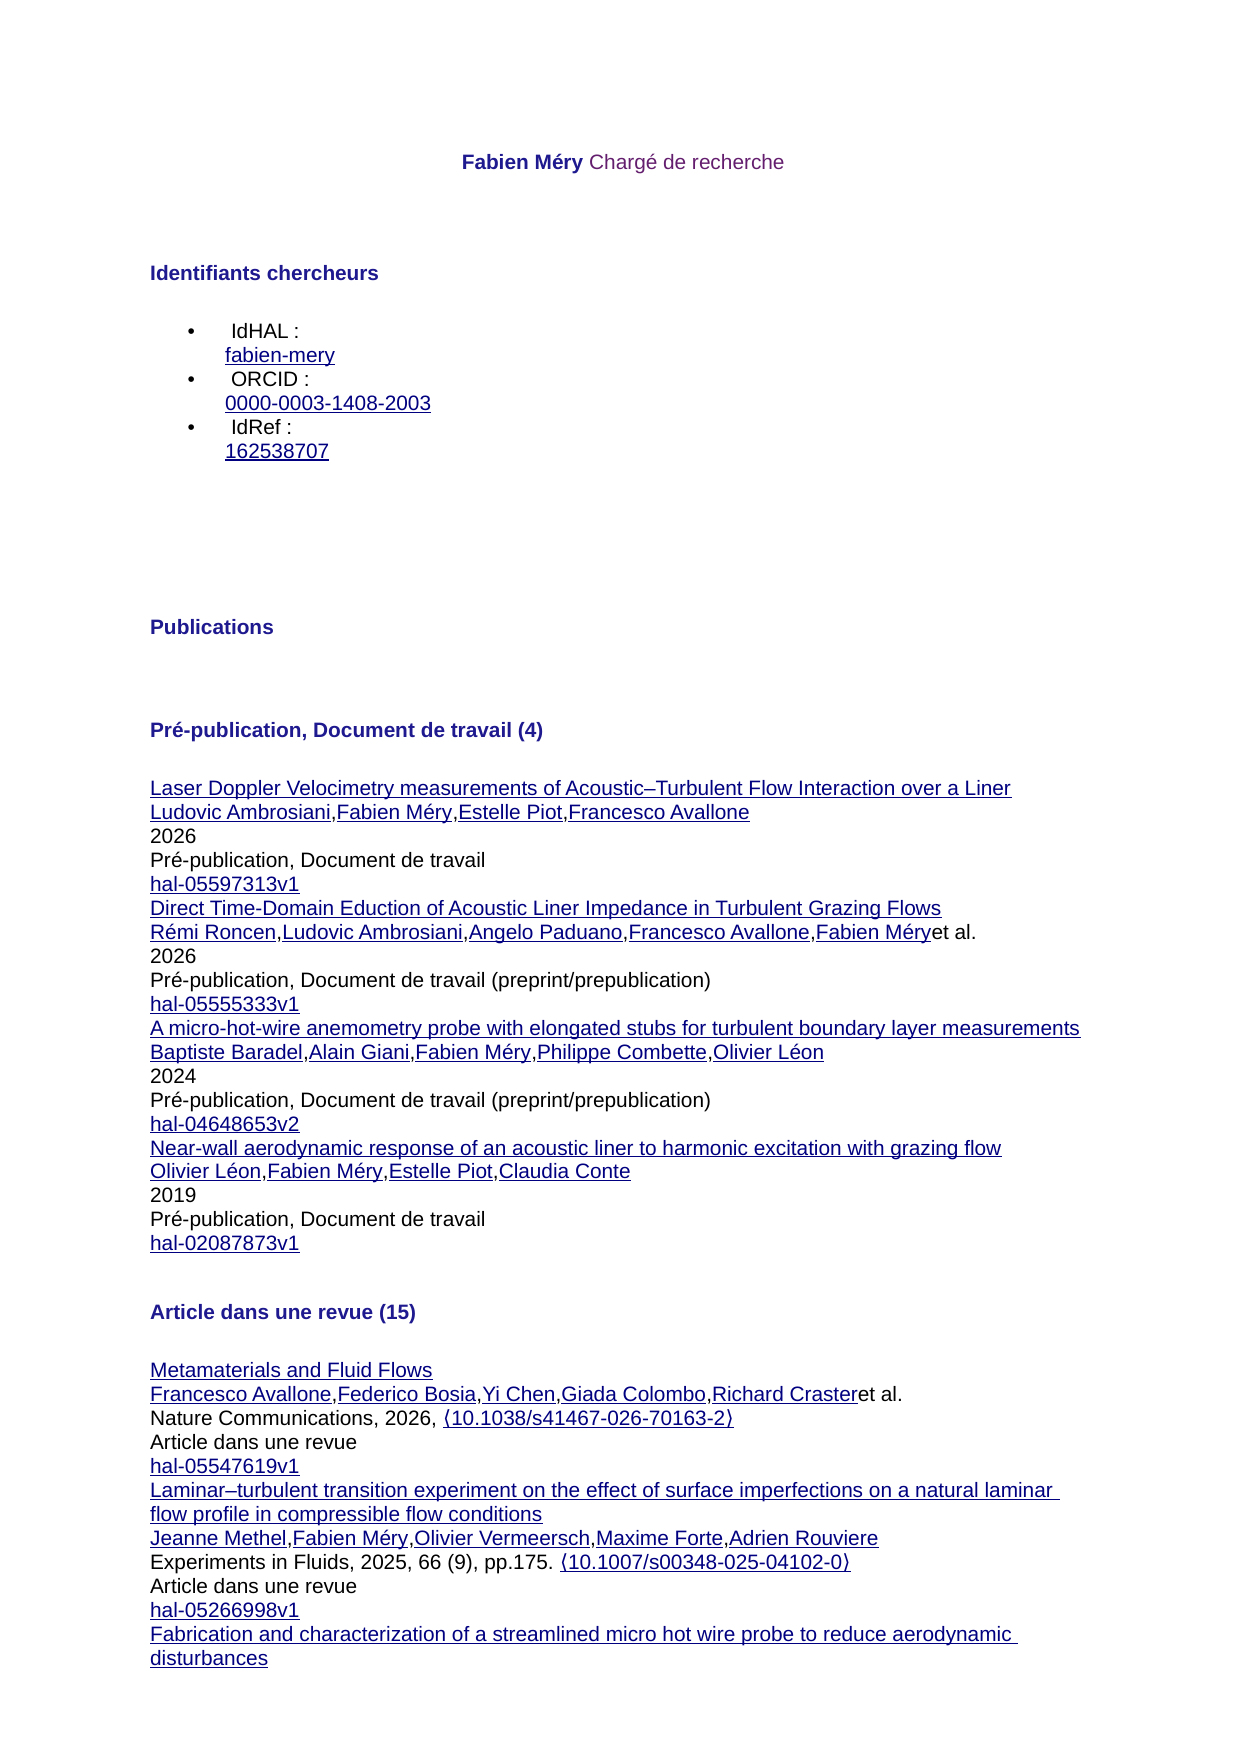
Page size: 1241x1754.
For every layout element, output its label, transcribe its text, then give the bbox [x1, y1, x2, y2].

subtitle Article dans une revue (15) [150, 1300, 1090, 1324]
subtitle Pré-publication, Document de travail (4) [150, 718, 1090, 742]
list IdRef : [187, 414, 1090, 438]
table_cell Laminar–turbulent transition experiment on the effect of surface imperfections on a natural laminar flow profile in compressible flow conditions Jeanne Methel,Fabien Méry,Olivier Vermeersch,Maxime Forte,Adrien Rouviere Experiments in Fluids, 2025, 66 (9), pp.175. ⟨10.1007/s00348-025-04102-0⟩ Article dans une revue hal-05266998v1 [150, 1478, 1090, 1622]
list fabien-mery [187, 343, 1090, 367]
subtitle Publications [150, 614, 1090, 638]
table_header Laser Doppler Velocimetry measurements of Acoustic–Turbulent Flow Interaction over a Liner Ludovic Ambrosiani,Fabien Méry,Estelle Piot,Francesco Avallone 2026 Pré-publication, Document de travail hal-05597313v1 [150, 776, 1090, 896]
list ORCID : [187, 367, 1090, 391]
table_cell Fabrication and characterization of a streamlined micro hot wire probe to reduce aerodynamic disturbances [150, 1622, 1090, 1670]
table_cell Direct Time-Domain Eduction of Acoustic Liner Impedance in Turbulent Grazing Flows Rémi Roncen,Ludovic Ambrosiani,Angelo Paduano,Francesco Avallone,Fabien Méryet al. 2026 Pré-publication, Document de travail (preprint/prepublication) hal-05555333v1 [150, 896, 1090, 1016]
table_cell A micro-hot-wire anemometry probe with elongated stubs for turbulent boundary layer measurements Baptiste Baradel,Alain Giani,Fabien Méry,Philippe Combette,Olivier Léon 2024 Pré-publication, Document de travail (preprint/prepublication) hal-04648653v2 [150, 1016, 1090, 1135]
table_cell Near-wall aerodynamic response of an acoustic liner to harmonic excitation with grazing flow Olivier Léon,Fabien Méry,Estelle Piot,Claudia Conte 2019 Pré-publication, Document de travail hal-02087873v1 [150, 1135, 1090, 1255]
list IdHAL : [187, 319, 1090, 343]
list 162538707 [187, 438, 1090, 462]
subtitle Fabien Méry Chargé de recherche [150, 150, 1090, 174]
list 0000-0003-1408-2003 [187, 391, 1090, 414]
subtitle Identifiants chercheurs [150, 260, 1090, 284]
table_header Metamaterials and Fluid Flows Francesco Avallone,Federico Bosia,Yi Chen,Giada Colombo,Richard Crasteret al. Nature Communications, 2026, ⟨10.1038/s41467-026-70163-2⟩ Article dans une revue hal-05547619v1 [150, 1358, 1090, 1478]
